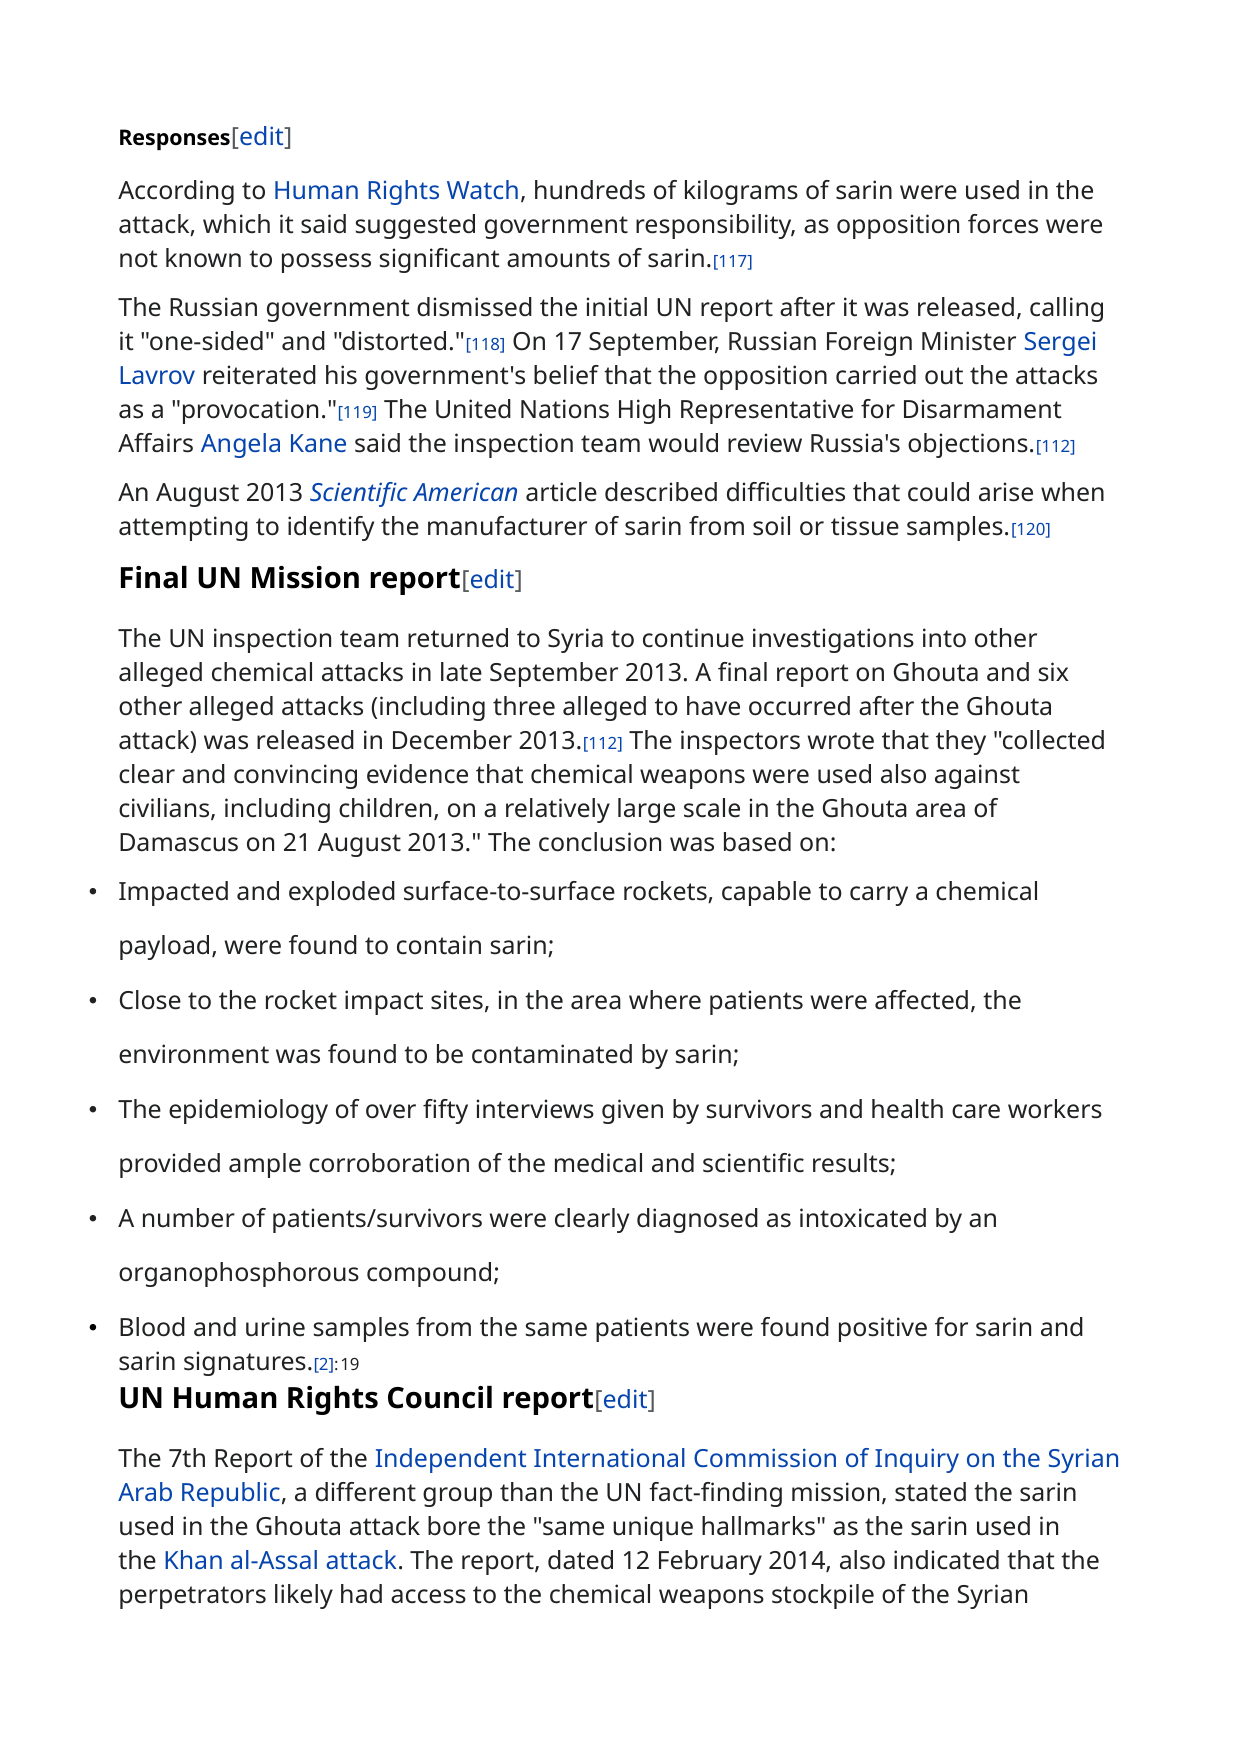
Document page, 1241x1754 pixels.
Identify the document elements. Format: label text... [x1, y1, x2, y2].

text The UN inspection team returned to Syria to continue investigations into other alleged chemical attacks in late September 2013. A final report on Ghouta and six other alleged attacks (including three alleged to have occurred after the Ghouta attack) was released in December 2013.[112] The inspectors wrote that they "collected clear and convincing evidence that chemical weapons were used also against civilians, including children, on a relatively large scale in the Ghouta area of Damascus on 21 August 2013." The conclusion was based on: [118, 620, 1122, 859]
list A number of patients/survivors were clearly diagnosed as intoxicated by an organophosphorous compound; [118, 1200, 1122, 1289]
subtitle UN Human Rights Council report[edit] [118, 1377, 1122, 1417]
list Close to the rocket impact sites, in the area where patients were affected, the environment was found to be contaminated by sarin; [118, 982, 1122, 1071]
subtitle Responses[edit] [118, 118, 1122, 152]
text The Russian government dismissed the initial UN report after it was released, calling it "one-sided" and "distorted."[118] On 17 September, Russian Foreign Minister Sergei Lavrov reiterated his government's belief that the opposition carried out the attacks as a "provocation."[119] The United Nations High Representative for Disarmament Affairs Angela Kane said the inspection team would review Russia's objections.[112] [118, 289, 1122, 460]
text According to Human Rights Watch, hundreds of kilograms of sarin were used in the attack, which it said suggested government responsibility, as opposition forces were not known to possess significant amounts of sarin.[117] [118, 173, 1122, 275]
list Impacted and exploded surface-to-surface rockets, capable to carry a chemical payload, were found to contain sarin; [118, 873, 1122, 962]
subtitle Final UN Mission report[edit] [118, 557, 1122, 597]
list Blood and urine samples from the same patients were found positive for sarin and sarin signatures.[2]: 19 [118, 1309, 1122, 1377]
text The 7th Report of the Independent International Commission of Inquiry on the Syrian Arab Republic, a different group than the UN fact-finding mission, stated the sarin used in the Ghouta attack bore the "same unique hallmarks" as the sarin used in the Khan al-Assal attack. The report, dated 12 February 2014, also indicated that the perpetrators likely had access to the chemical weapons stockpile of the Syrian [118, 1441, 1122, 1611]
list The epidemiology of over fifty interviews given by survivors and health care workers provided ample corroboration of the medical and scientific results; [118, 1091, 1122, 1180]
text An August 2013 Scientific American article described difficulties that could arise when attempting to identify the manufacturer of sarin from soil or tissue samples.[120] [118, 474, 1122, 542]
